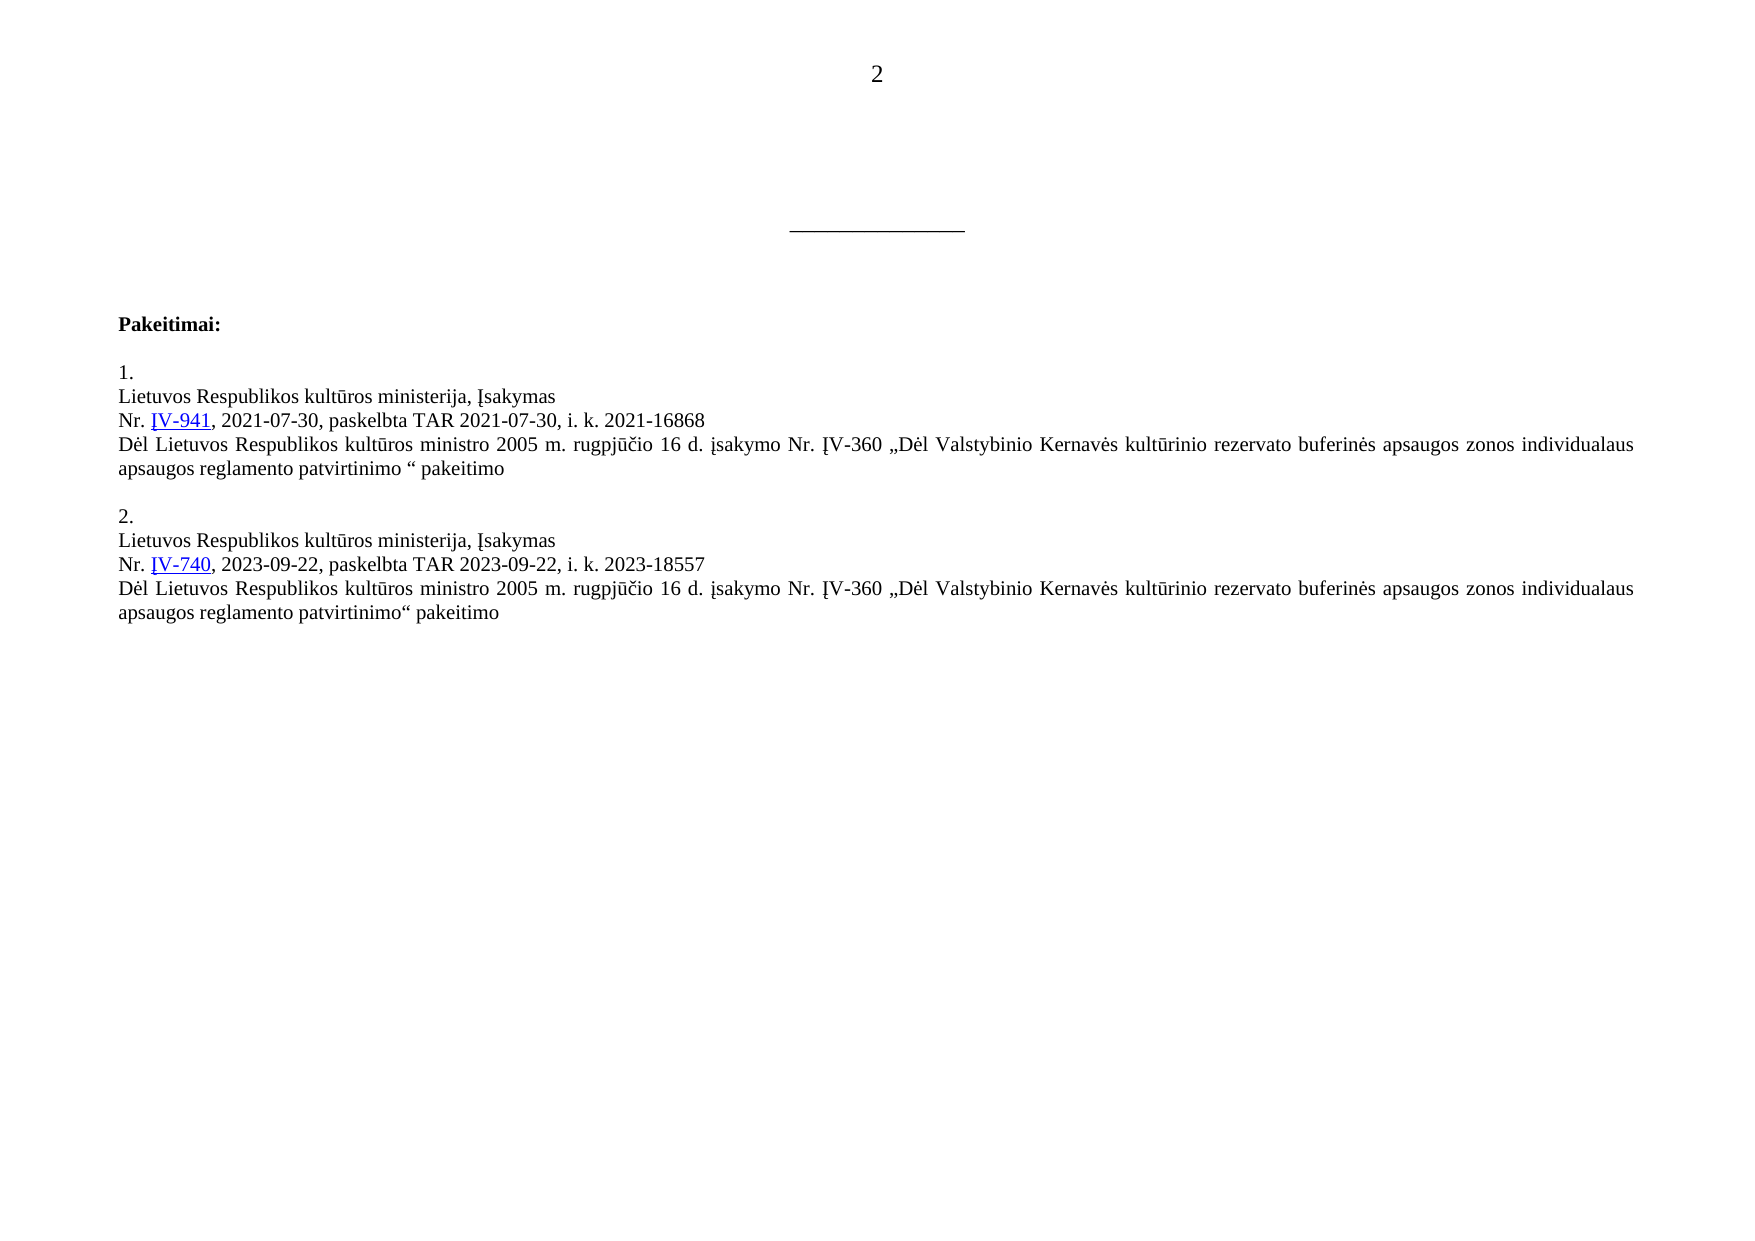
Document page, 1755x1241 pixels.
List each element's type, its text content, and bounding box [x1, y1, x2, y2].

text Nr. ĮV-941, 2021-07-30, paskelbta TAR 2021-07-30, i. k. 2021-16868 [118, 408, 1636, 432]
text 2. [118, 504, 1636, 528]
text Dėl Lietuvos Respublikos kultūros ministro 2005 m. rugpjūčio 16 d. įsakymo Nr. ĮV-360 „Dėl Valstybinio Kernavės kultūrinio rezervato buferinės apsaugos zonos individualaus apsaugos reglamento patvirtinimo “ pakeitimo [118, 432, 1636, 480]
text ______________ [118, 206, 1636, 235]
text Pakeitimai: [118, 312, 1636, 336]
text Lietuvos Respublikos kultūros ministerija, Įsakymas [118, 384, 1636, 408]
text 1. [118, 360, 1636, 384]
text Lietuvos Respublikos kultūros ministerija, Įsakymas [118, 528, 1636, 552]
text Dėl Lietuvos Respublikos kultūros ministro 2005 m. rugpjūčio 16 d. įsakymo Nr. ĮV-360 „Dėl Valstybinio Kernavės kultūrinio rezervato buferinės apsaugos zonos individualaus apsaugos reglamento patvirtinimo“ pakeitimo [118, 576, 1636, 624]
text Nr. ĮV-740, 2023-09-22, paskelbta TAR 2023-09-22, i. k. 2023-18557 [118, 552, 1636, 576]
